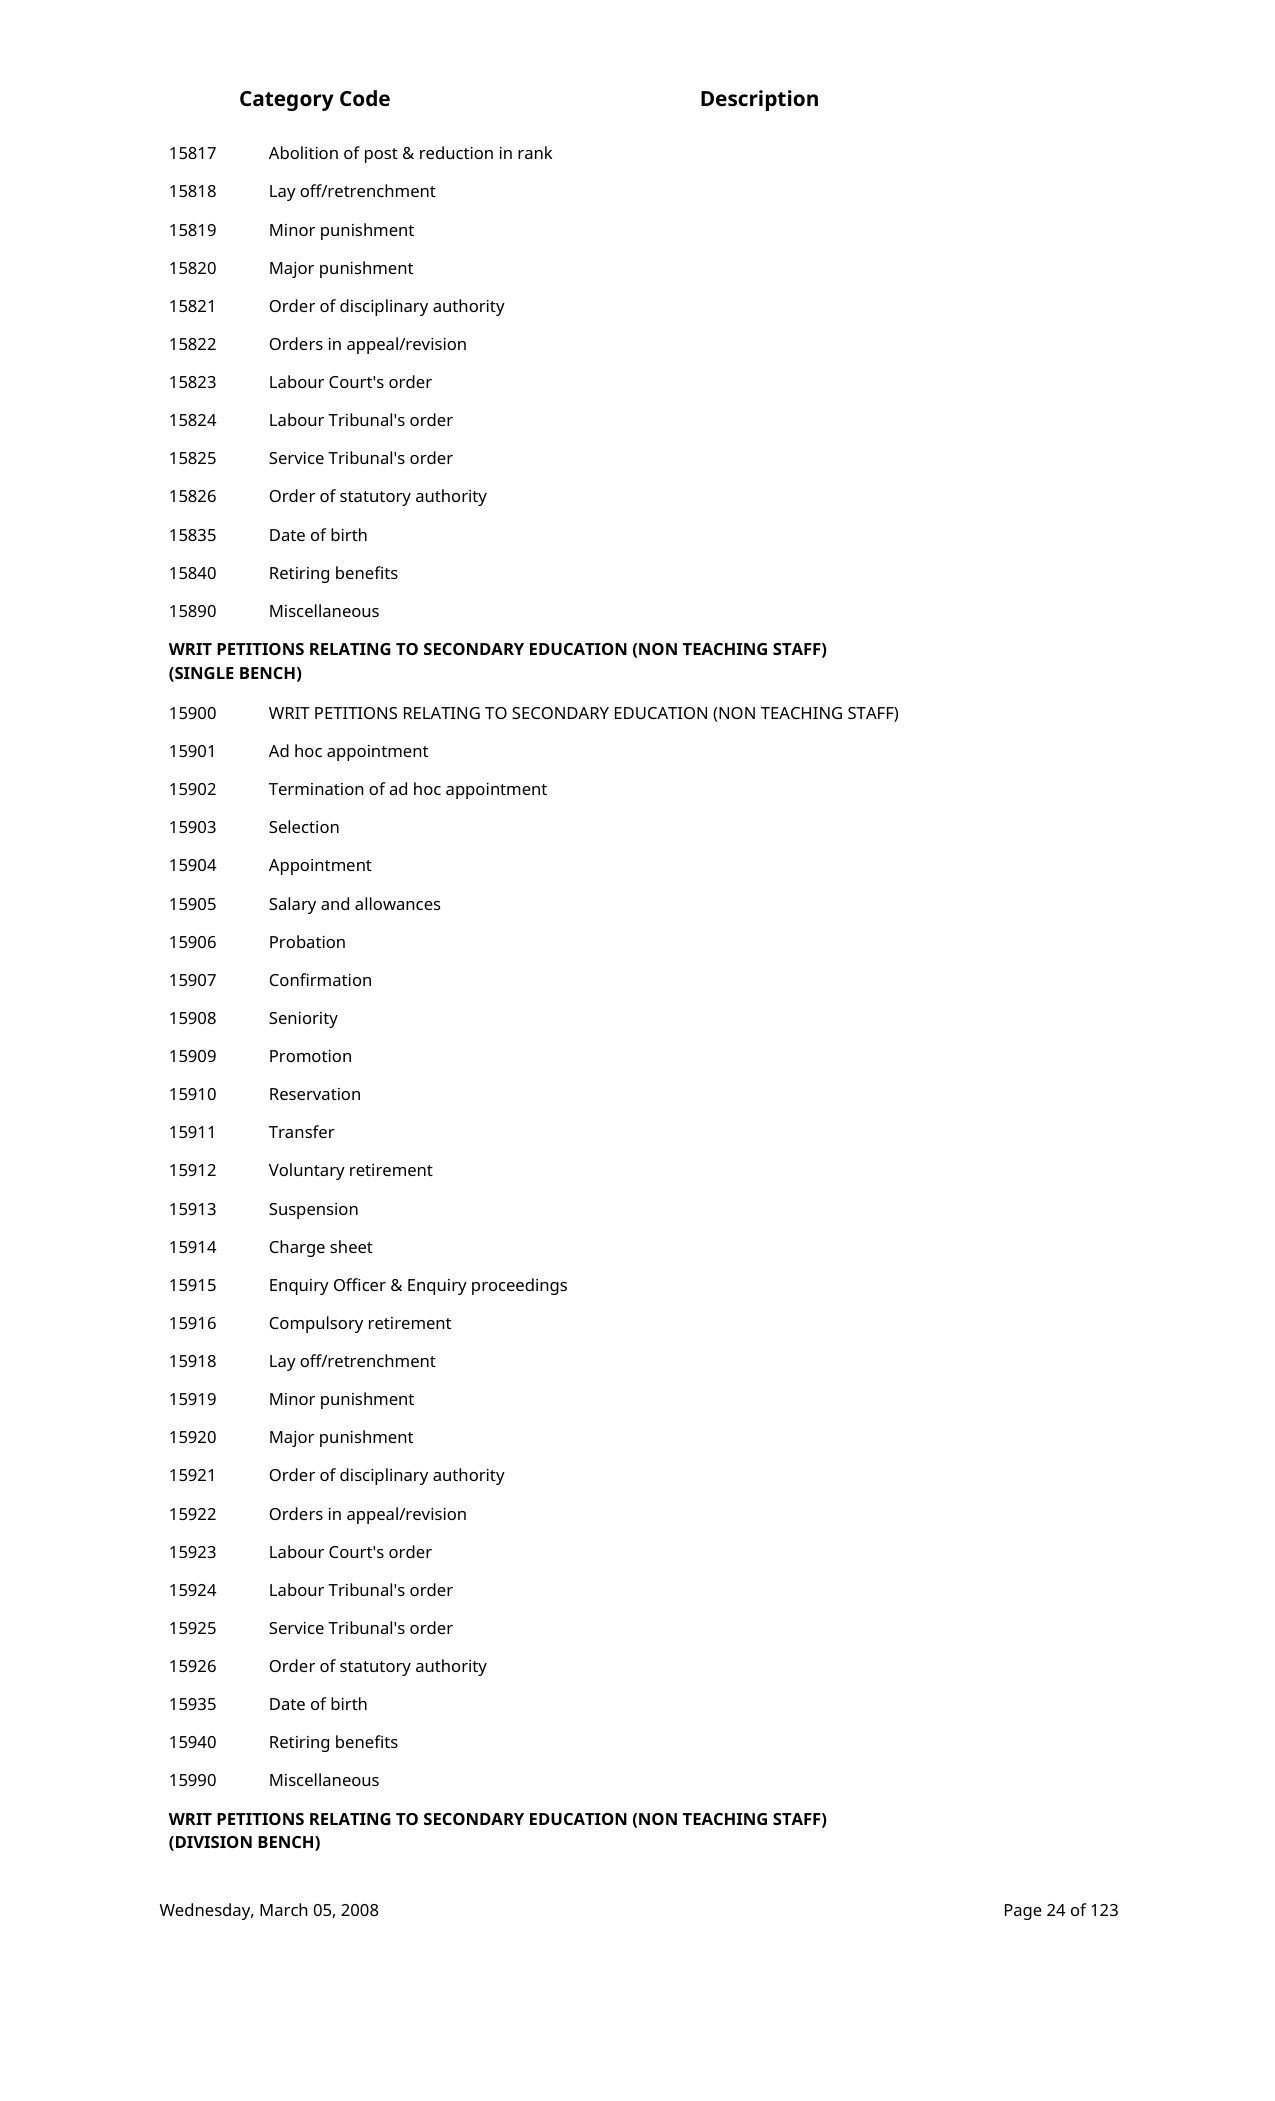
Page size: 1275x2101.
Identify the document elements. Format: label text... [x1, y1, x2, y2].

text 15824 Labour Tribunal's order [150, 408, 1200, 432]
text 15990 Miscellaneous [150, 1768, 1200, 1792]
text 15818 Lay off/retrenchment [150, 179, 1200, 203]
text (SINGLE BENCH) [150, 660, 1200, 684]
text 15940 Retiring benefits [150, 1730, 1200, 1754]
text 15908 Seniority [150, 1006, 1200, 1029]
text 15912 Voluntary retirement [150, 1158, 1200, 1182]
text 15890 Miscellaneous [150, 598, 1200, 622]
text Wednesday, March 05, 2008 Page 24 of 123 [150, 1898, 1200, 1922]
text 15923 Labour Court's order [150, 1539, 1200, 1563]
text 15925 Service Tribunal's order [150, 1616, 1200, 1639]
text 15900 WRIT PETITIONS RELATING TO SECONDARY EDUCATION (NON TEACHING STAFF) [150, 701, 1200, 724]
text 15822 Orders in appeal/revision [150, 332, 1200, 355]
text 15915 Enquiry Officer & Enquiry proceedings [150, 1272, 1200, 1296]
text 15916 Compulsory retirement [150, 1311, 1200, 1334]
text 15910 Reservation [150, 1082, 1200, 1106]
text 15826 Order of statutory authority [150, 484, 1200, 508]
text 15823 Labour Court's order [150, 370, 1200, 393]
text 15901 Ad hoc appointment [150, 739, 1200, 762]
text 15905 Salary and allowances [150, 891, 1200, 915]
text 15835 Date of birth [150, 522, 1200, 546]
text 15817 Abolition of post & reduction in rank [150, 141, 1200, 165]
text WRIT PETITIONS RELATING TO SECONDARY EDUCATION (NON TEACHING STAFF) [150, 1806, 1200, 1830]
text 15935 Date of birth [150, 1692, 1200, 1716]
text 15926 Order of statutory authority [150, 1654, 1200, 1677]
text 15903 Selection [150, 815, 1200, 839]
text 15820 Major punishment [150, 255, 1200, 279]
text 15904 Appointment [150, 853, 1200, 877]
text 15902 Termination of ad hoc appointment [150, 777, 1200, 801]
text 15922 Orders in appeal/revision [150, 1501, 1200, 1525]
text Category Code Description [150, 84, 1200, 113]
text 15906 Probation [150, 929, 1200, 953]
text 15819 Minor punishment [150, 217, 1200, 241]
text 15919 Minor punishment [150, 1387, 1200, 1411]
text WRIT PETITIONS RELATING TO SECONDARY EDUCATION (NON TEACHING STAFF) [150, 637, 1200, 660]
text 15921 Order of disciplinary authority [150, 1463, 1200, 1487]
text 15924 Labour Tribunal's order [150, 1577, 1200, 1601]
text 15840 Retiring benefits [150, 560, 1200, 584]
text (DIVISION BENCH) [150, 1830, 1200, 1854]
text 15913 Suspension [150, 1196, 1200, 1220]
text 15825 Service Tribunal's order [150, 446, 1200, 470]
text 15909 Promotion [150, 1044, 1200, 1067]
text 15911 Transfer [150, 1120, 1200, 1144]
text 15914 Charge sheet [150, 1234, 1200, 1258]
text 15821 Order of disciplinary authority [150, 293, 1200, 317]
text 15918 Lay off/retrenchment [150, 1349, 1200, 1372]
text 15920 Major punishment [150, 1425, 1200, 1449]
text 15907 Confirmation [150, 967, 1200, 991]
